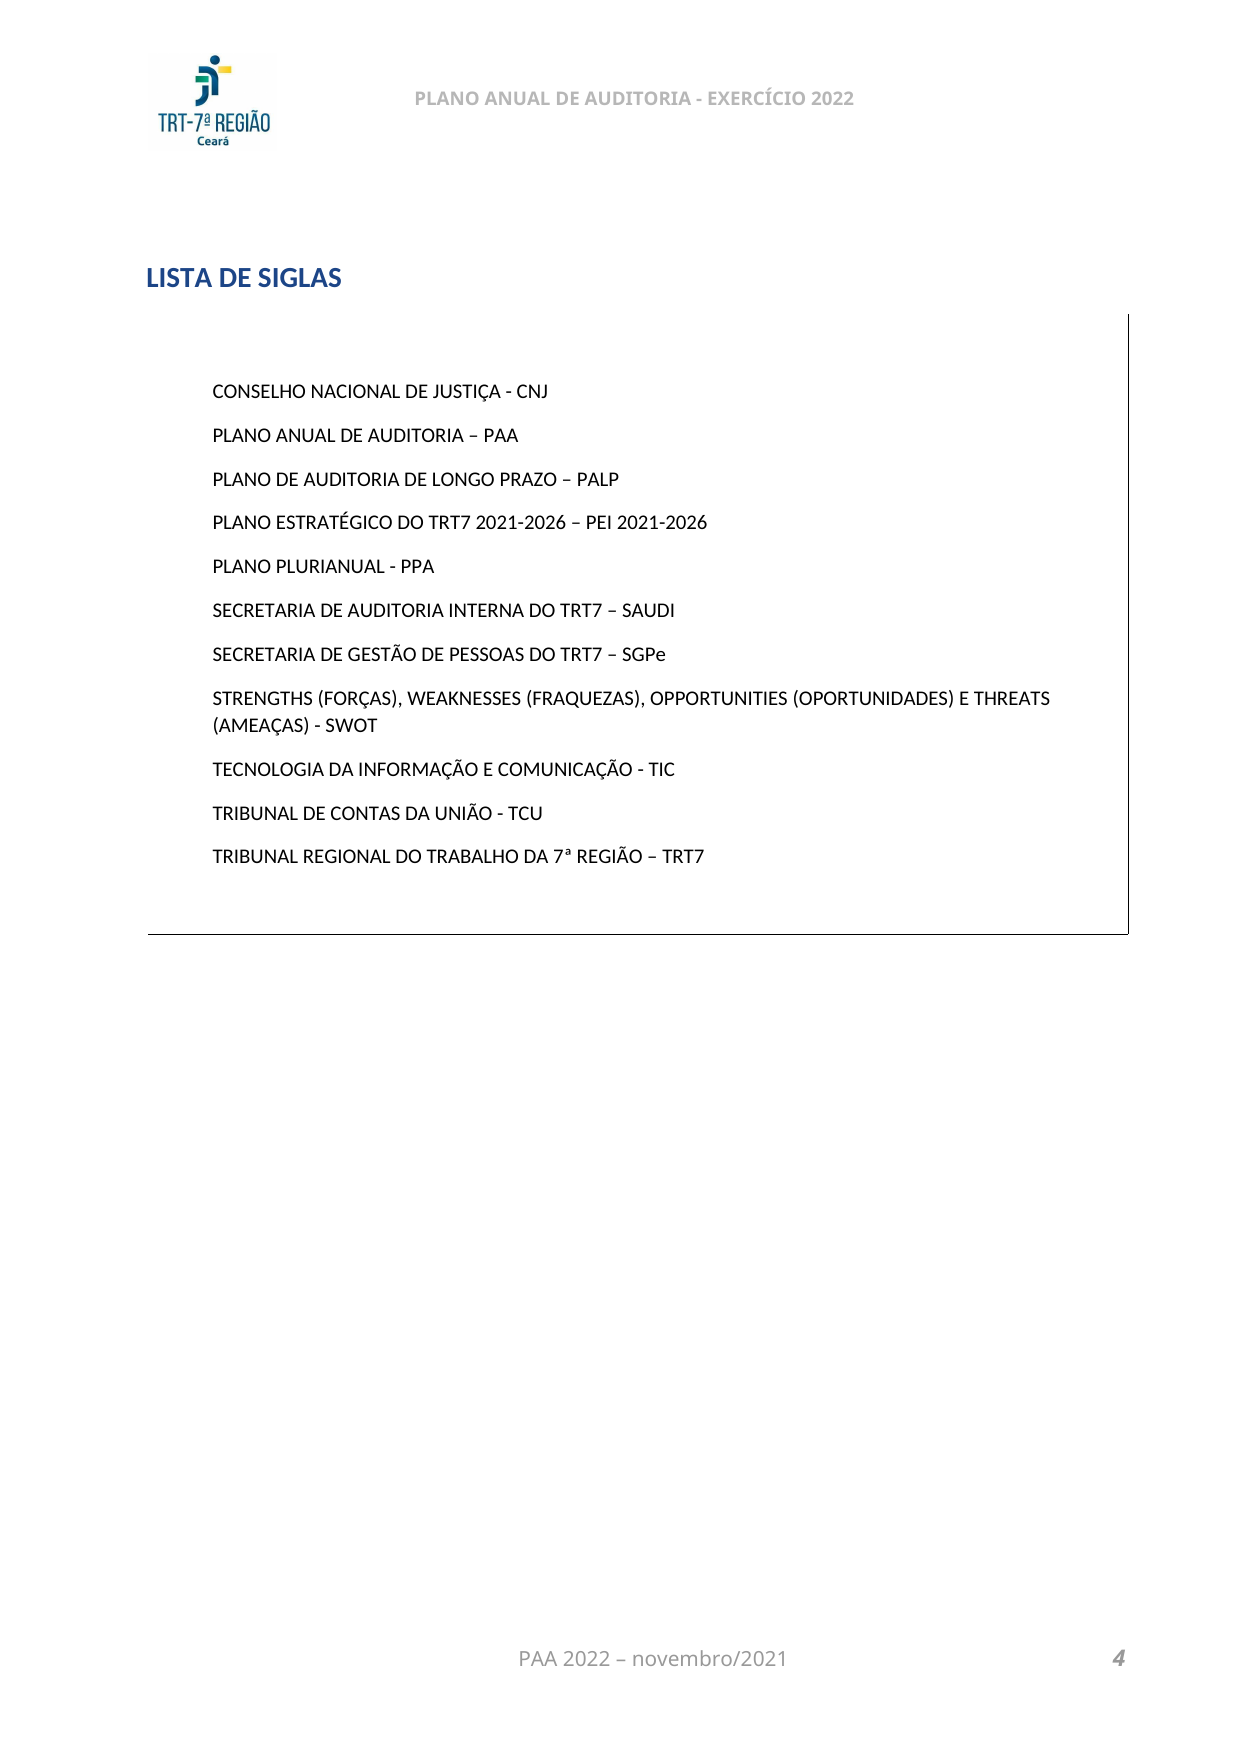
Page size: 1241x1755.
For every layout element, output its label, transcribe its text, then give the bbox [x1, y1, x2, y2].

text STRENGTHS (FORÇAS), WEAKNESSES (FRAQUEZAS), OPPORTUNITIES (OPORTUNIDADES) E THREATS (AMEAÇAS) - SWOT [148, 620, 1128, 691]
text PLANO ANUAL DE AUDITORIA – PAA [148, 357, 1128, 401]
text SECRETARIA DE GESTÃO DE PESSOAS DO TRT7 – SGPe [148, 577, 1128, 620]
text TRIBUNAL DE CONTAS DA UNIÃO - TCU [148, 735, 1128, 779]
text CONSELHO NACIONAL DE JUSTIÇA - CNJ [148, 313, 1128, 357]
text SECRETARIA DE AUDITORIA INTERNA DO TRT7 – SAUDI [148, 533, 1128, 577]
text TRIBUNAL REGIONAL DO TRABALHO DA 7ª REGIÃO – TRT7 [148, 779, 1128, 934]
text TECNOLOGIA DA INFORMAÇÃO E COMUNICAÇÃO - TIC [148, 691, 1128, 735]
text PLANO DE AUDITORIA DE LONGO PRAZO – PALP [148, 401, 1128, 445]
text PLANO PLURIANUAL - PPA [148, 489, 1128, 533]
text LISTA DE SIGLAS [146, 259, 1096, 295]
text PLANO ESTRATÉGICO DO TRT7 2021-2026 – PEI 2021-2026 [148, 445, 1128, 489]
